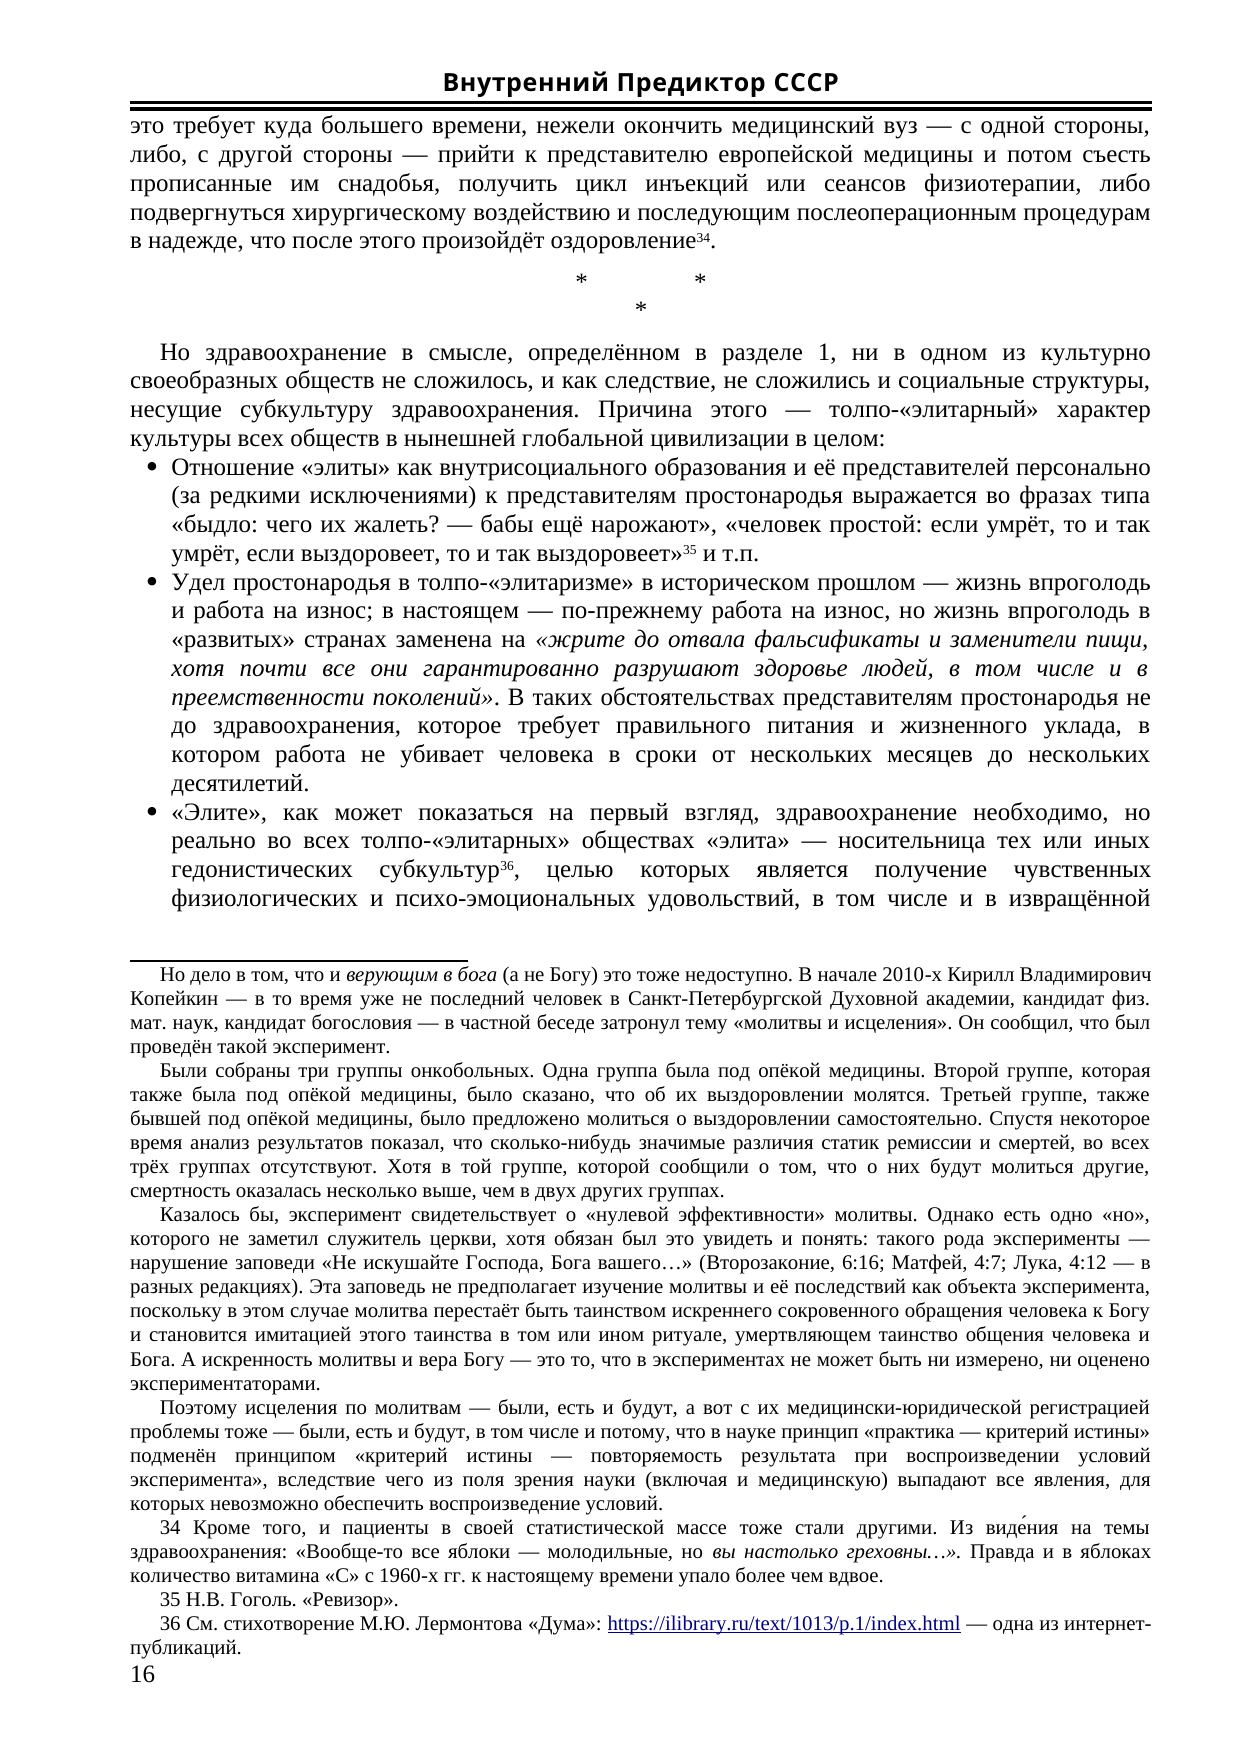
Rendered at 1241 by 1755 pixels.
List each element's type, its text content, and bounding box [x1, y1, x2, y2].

text Были собраны три группы онкобольных. Одна группа была под опёкой медицины. Второй группе, которая также была под опёкой медицины, было сказано, что об их выздоровлении молятся. Третьей группе, также бывшей под опёкой медицины, было предложено молиться о выздоровлении самостоятельно. Спустя некоторое время анализ результатов показал, что сколько-нибудь значимые различия статик ремиссии и смертей, во всех трёх группах отсутствуют. Хотя в той группе, которой сообщили о том, что о них будут молиться другие, смертность оказалась несколько выше, чем в двух других группах. [130, 1058, 1152, 1202]
list «Элите», как может показаться на первый взгляд, здравоохранение необходимо, но реально во всех толпо-«элитарных» обществах «элита» — носительница тех или иных гедонистических субкультур, целью которых является получение чувственных физиологических и психо-эмоциональных удовольствий, в том числе и в извращённой форме. В паре «элитарных» потребностей «здравоохранение — гедонизм», гедонизм со своим нескончаемым перечнем вожделений удовольствий оказывается на первом месте, а требования здравоохранения, налагающие запрет на реализацию многих гедонистических вожделений, вольно или невольно игнорируются, хотя желание быть здоровым остаётся, и «элитарий» готов платить бешеные деньги тем, кто обещает ему омоложение и исцеление от последствий подневольности гедонизму, чтобы он потом мог снова окунуться с головой в поток гедонизма. [148, 797, 1152, 912]
text это требует куда большего времени, нежели окончить медицинский вуз — с одной стороны, либо, с другой стороны — прийти к представителю европейской медицины и потом съесть прописанные им снадобья, получить цикл инъекций или сеансов физиотерапии, либо подвергнуться хирургическому воздействию и последующим послеоперационным процедурам в надежде, что после этого произойдёт оздоровление. [130, 111, 1152, 254]
text Но дело в том, что и верующим в бога (а не Богу) это тоже недоступно. В начале 2010‑х Кирилл Владимирович Копейкин — в то время уже не последний человек в Санкт-Петербургской Духовной академии, кандидат физ. мат. наук, кандидат богословия — в частной беседе затронул тему «молитвы и исцеления». Он сообщил, что был проведён такой эксперимент. [130, 961, 1152, 1058]
text * * * [130, 267, 1152, 324]
list Н.В. Гоголь. «Ревизор». [130, 1587, 1152, 1611]
text Кроме того, и пациенты в своей статистической массе тоже стали другими. Из виде́ния на темы здравоохранения: «Вообще-то все яблоки — молодильные, но вы настолько греховны…». Правда и в яблоках количество витамина «С» с 1960‑х гг. к настоящему времени упало более чем вдвое. [130, 1515, 1152, 1587]
list См. стихотворение М.Ю. Лермонтова «Дума»: https://ilibrary.ru/text/1013/p.1/index.html — одна из интернет-публикаций. [130, 1611, 1152, 1659]
text Поэтому исцеления по молитвам — были, есть и будут, а вот с их медицински-юридической регистрацией проблемы тоже — были, есть и будут, в том числе и потому, что в науке принцип «практика — критерий истины» подменён принципом «критерий истины — повторяемость результата при воспроизведении условий эксперимента», вследствие чего из поля зрения науки (включая и медицинскую) выпадают все явления, для которых невозможно обеспечить воспроизведение условий. [130, 1394, 1152, 1515]
list Удел простонародья в толпо-«элитаризме» в историческом прошлом — жизнь впроголодь и работа на износ; в настоящем — по-прежнему работа на износ, но жизнь впроголодь в «развитых» странах заменена на «жрите до отвала фальсификаты и заменители пищи, хотя почти все они гарантированно разрушают здоровье людей, в том числе и в преемственности поколений». В таких обстоятельствах представителям простонародья не до здравоохранения, которое требует правильного питания и жизненного уклада, в котором работа не убивает человека в сроки от нескольких месяцев до нескольких десятилетий. [148, 567, 1152, 797]
text Казалось бы, эксперимент свидетельствует о «нулевой эффективности» молитвы. Однако есть одно «но», которого не заметил служитель церкви, хотя обязан был это увидеть и понять: такого рода эксперименты — нарушение заповеди «Не искушайте Господа, Бога вашего…» (Второзаконие, 6:16; Матфей, 4:7; Лука, 4:12 — в разных редакциях). Эта заповедь не предполагает изучение молитвы и её последствий как объекта эксперимента, поскольку в этом случае молитва перестаёт быть таинством искреннего сокровенного обращения человека к Богу и становится имитацией этого таинства в том или ином ритуале, умертвляющем таинство общения человека и Бога. А искренность молитвы и вера Богу — это то, что в экспериментах не может быть ни измерено, ни оценено экспериментаторами. [130, 1202, 1152, 1394]
list Отношение «элиты» как внутрисоциального образования и её представителей персонально (за редкими исключениями) к представителям простонародья выражается во фразах типа «быдло: чего их жалеть? — бабы ещё нарожают», «человек простой: если умрёт, то и так умрёт, если выздоровеет, то и так выздоровеет» и т.п. [148, 452, 1152, 567]
text Но здравоохранение в смысле, определённом в разделе 1, ни в одном из культурно своеобразных обществ не сложилось, и как следствие, не сложились и социальные структуры, несущие субкультуру здравоохранения. Причина этого — толпо-«элитарный» характер культуры всех обществ в нынешней глобальной цивилизации в целом: [130, 337, 1152, 452]
